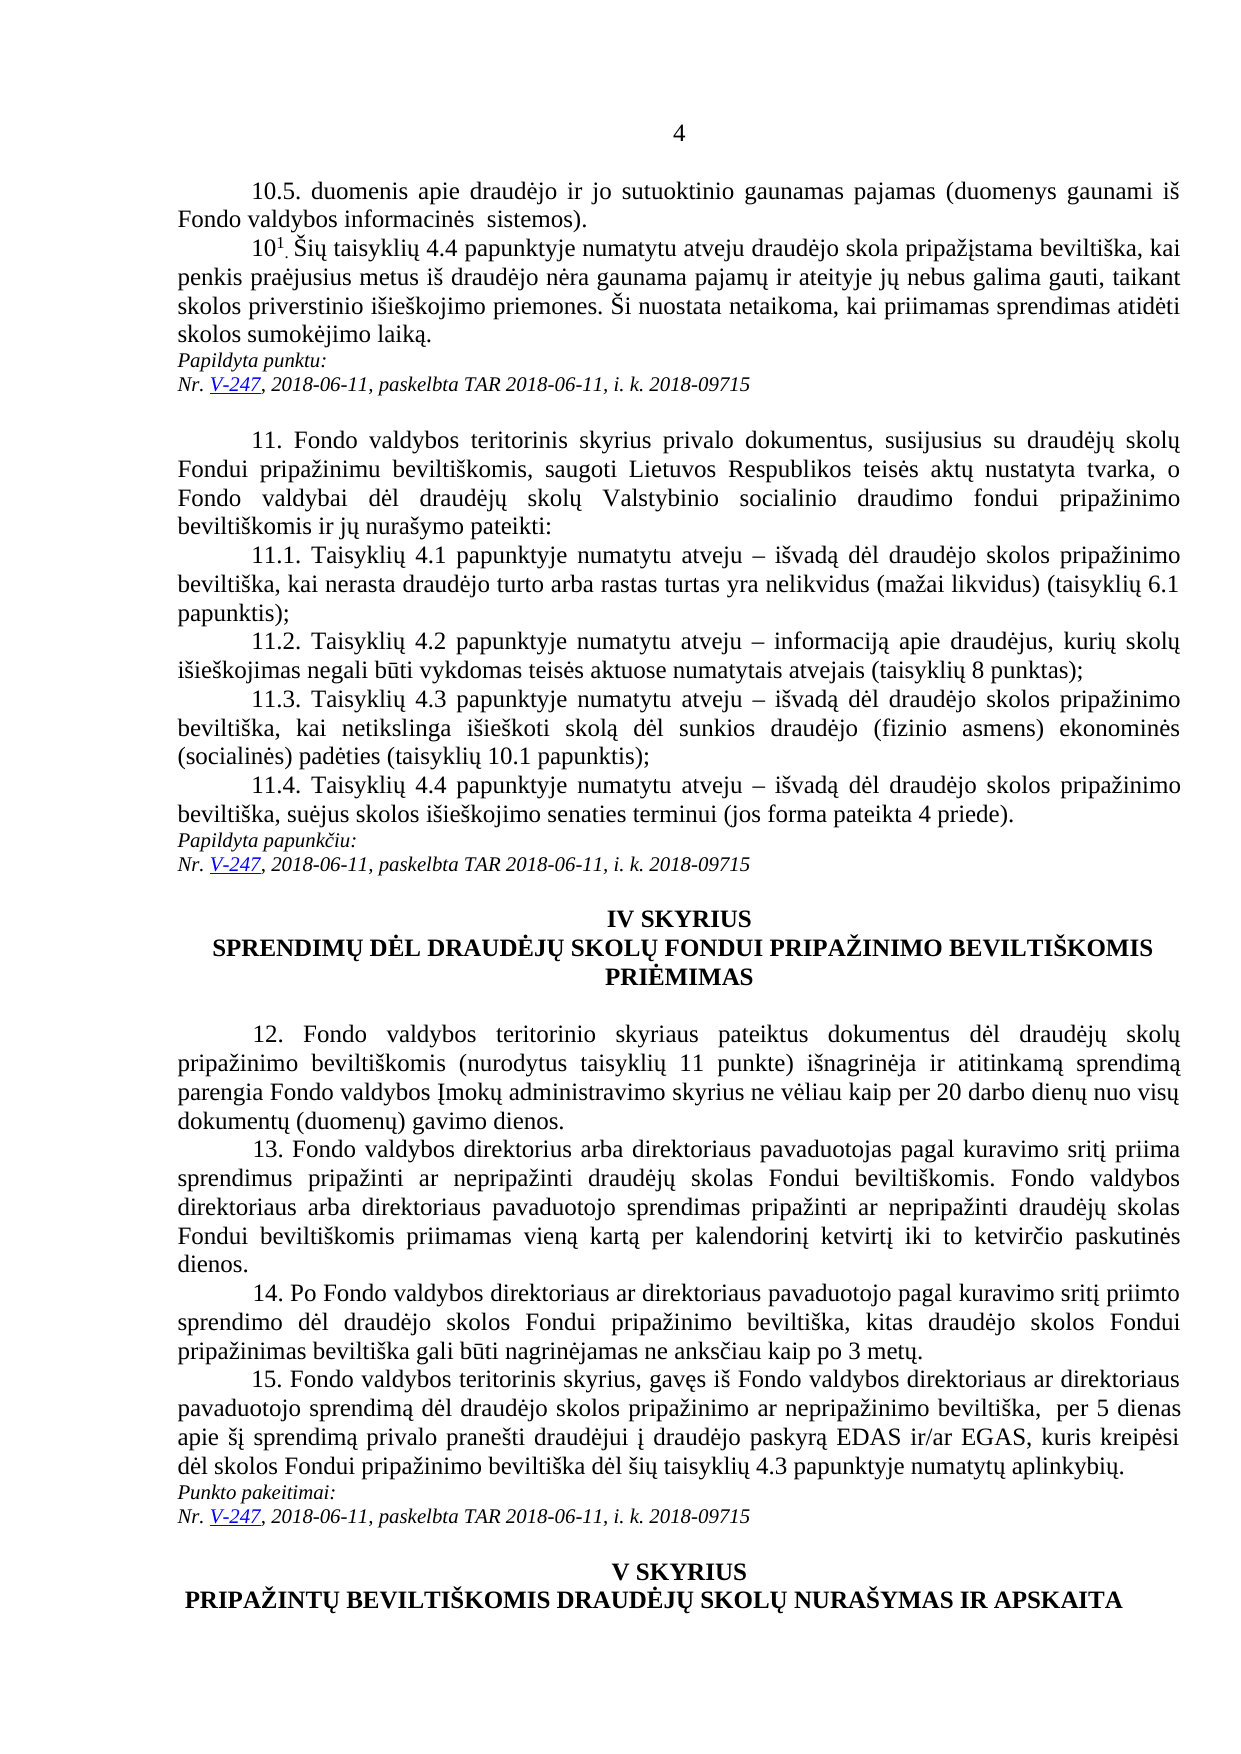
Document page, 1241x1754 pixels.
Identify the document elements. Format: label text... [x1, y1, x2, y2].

text 14. Po Fondo valdybos direktoriaus ar direktoriaus pavaduotojo pagal kuravimo sritį priimto sprendimo dėl draudėjo skolos Fondui pripažinimo beviltiška, kitas draudėjo skolos Fondui pripažinimas beviltiška gali būti nagrinėjamas ne anksčiau kaip po 3 metų. [177, 1278, 1181, 1364]
text Nr. V-247, 2018-06-11, paskelbta TAR 2018-06-11, i. k. 2018-09715 [177, 1504, 1181, 1528]
text Punkto pakeitimai: [177, 1480, 1181, 1504]
text 10.5. duomenis apie draudėjo ir jo sutuoktinio gaunamas pajamas (duomenys gaunami iš Fondo valdybos informacinės sistemos). [177, 176, 1181, 233]
text 11.2. Taisyklių 4.2 papunktyje numatytu atveju – informaciją apie draudėjus, kurių skolų išieškojimas negali būti vykdomas teisės aktuose numatytais atvejais (taisyklių 8 punktas); [177, 626, 1181, 684]
text 11.3. Taisyklių 4.3 papunktyje numatytu atveju – išvadą dėl draudėjo skolos pripažinimo beviltiška, kai netikslinga išieškoti skolą dėl sunkios draudėjo (fizinio asmens) ekonominės (socialinės) padėties (taisyklių 10.1 papunktis); [177, 684, 1181, 770]
text Nr. V-247, 2018-06-11, paskelbta TAR 2018-06-11, i. k. 2018-09715 [177, 372, 1181, 396]
text Papildyta papunkčiu: [177, 828, 1181, 852]
text 11.4. Taisyklių 4.4 papunktyje numatytu atveju – išvadą dėl draudėjo skolos pripažinimo beviltiška, suėjus skolos išieškojimo senaties terminui (jos forma pateikta 4 priede). [177, 770, 1181, 828]
text 11.1. Taisyklių 4.1 papunktyje numatytu atveju – išvadą dėl draudėjo skolos pripažinimo beviltiška, kai nerasta draudėjo turto arba rastas turtas yra nelikvidus (mažai likvidus) (taisyklių 6.1 papunktis); [177, 540, 1181, 626]
text 101. Šių taisyklių 4.4 papunktyje numatytu atveju draudėjo skola pripažįstama beviltiška, kai penkis praėjusius metus iš draudėjo nėra gaunama pajamų ir ateityje jų nebus galima gauti, taikant skolos priverstinio išieškojimo priemones. Ši nuostata netaikoma, kai priimamas sprendimas atidėti skolos sumokėjimo laiką. [177, 233, 1181, 348]
text Nr. V-247, 2018-06-11, paskelbta TAR 2018-06-11, i. k. 2018-09715 [177, 852, 1181, 876]
text PRIPAŽINTŲ BEVILTIŠKOMIS DRAUDĖJŲ SKOLŲ NURAŠYMAS IR APSKAITA [177, 1586, 1181, 1614]
text 15. Fondo valdybos teritorinis skyrius, gavęs iš Fondo valdybos direktoriaus ar direktoriaus pavaduotojo sprendimą dėl draudėjo skolos pripažinimo ar nepripažinimo beviltiška, per 5 dienas apie šį sprendimą privalo pranešti draudėjui į draudėjo paskyrą EDAS ir/ar EGAS, kuris kreipėsi dėl skolos Fondui pripažinimo beviltiška dėl šių taisyklių 4.3 papunktyje numatytų aplinkybių. [177, 1364, 1181, 1480]
text 13. Fondo valdybos direktorius arba direktoriaus pavaduotojas pagal kuravimo sritį priima sprendimus pripažinti ar nepripažinti draudėjų skolas Fondui beviltiškomis. Fondo valdybos direktoriaus arba direktoriaus pavaduotojo sprendimas pripažinti ar nepripažinti draudėjų skolas Fondui beviltiškomis priimamas vieną kartą per kalendorinį ketvirtį iki to ketvirčio paskutinės dienos. [177, 1134, 1181, 1278]
text V SKYRIUS [177, 1557, 1181, 1586]
text Papildyta punktu: [177, 348, 1181, 372]
text 12. Fondo valdybos teritorinio skyriaus pateiktus dokumentus dėl draudėjų skolų pripažinimo beviltiškomis (nurodytus taisyklių 11 punkte) išnagrinėja ir atitinkamą sprendimą parengia Fondo valdybos Įmokų administravimo skyrius ne vėliau kaip per 20 darbo dienų nuo visų dokumentų (duomenų) gavimo dienos. [177, 1019, 1181, 1134]
text SPRENDIMŲ DĖL DRAUDĖJŲ SKOLŲ FONDUI PRIPAŽINIMO BEVILTIŠKOMIS PRIĖMIMAS [177, 933, 1181, 991]
text 11. Fondo valdybos teritorinis skyrius privalo dokumentus, susijusius su draudėjų skolų Fondui pripažinimu beviltiškomis, saugoti Lietuvos Respublikos teisės aktų nustatyta tvarka, o Fondo valdybai dėl draudėjų skolų Valstybinio socialinio draudimo fondui pripažinimo beviltiškomis ir jų nurašymo pateikti: [177, 425, 1181, 540]
text IV SKYRIUS [177, 904, 1181, 933]
